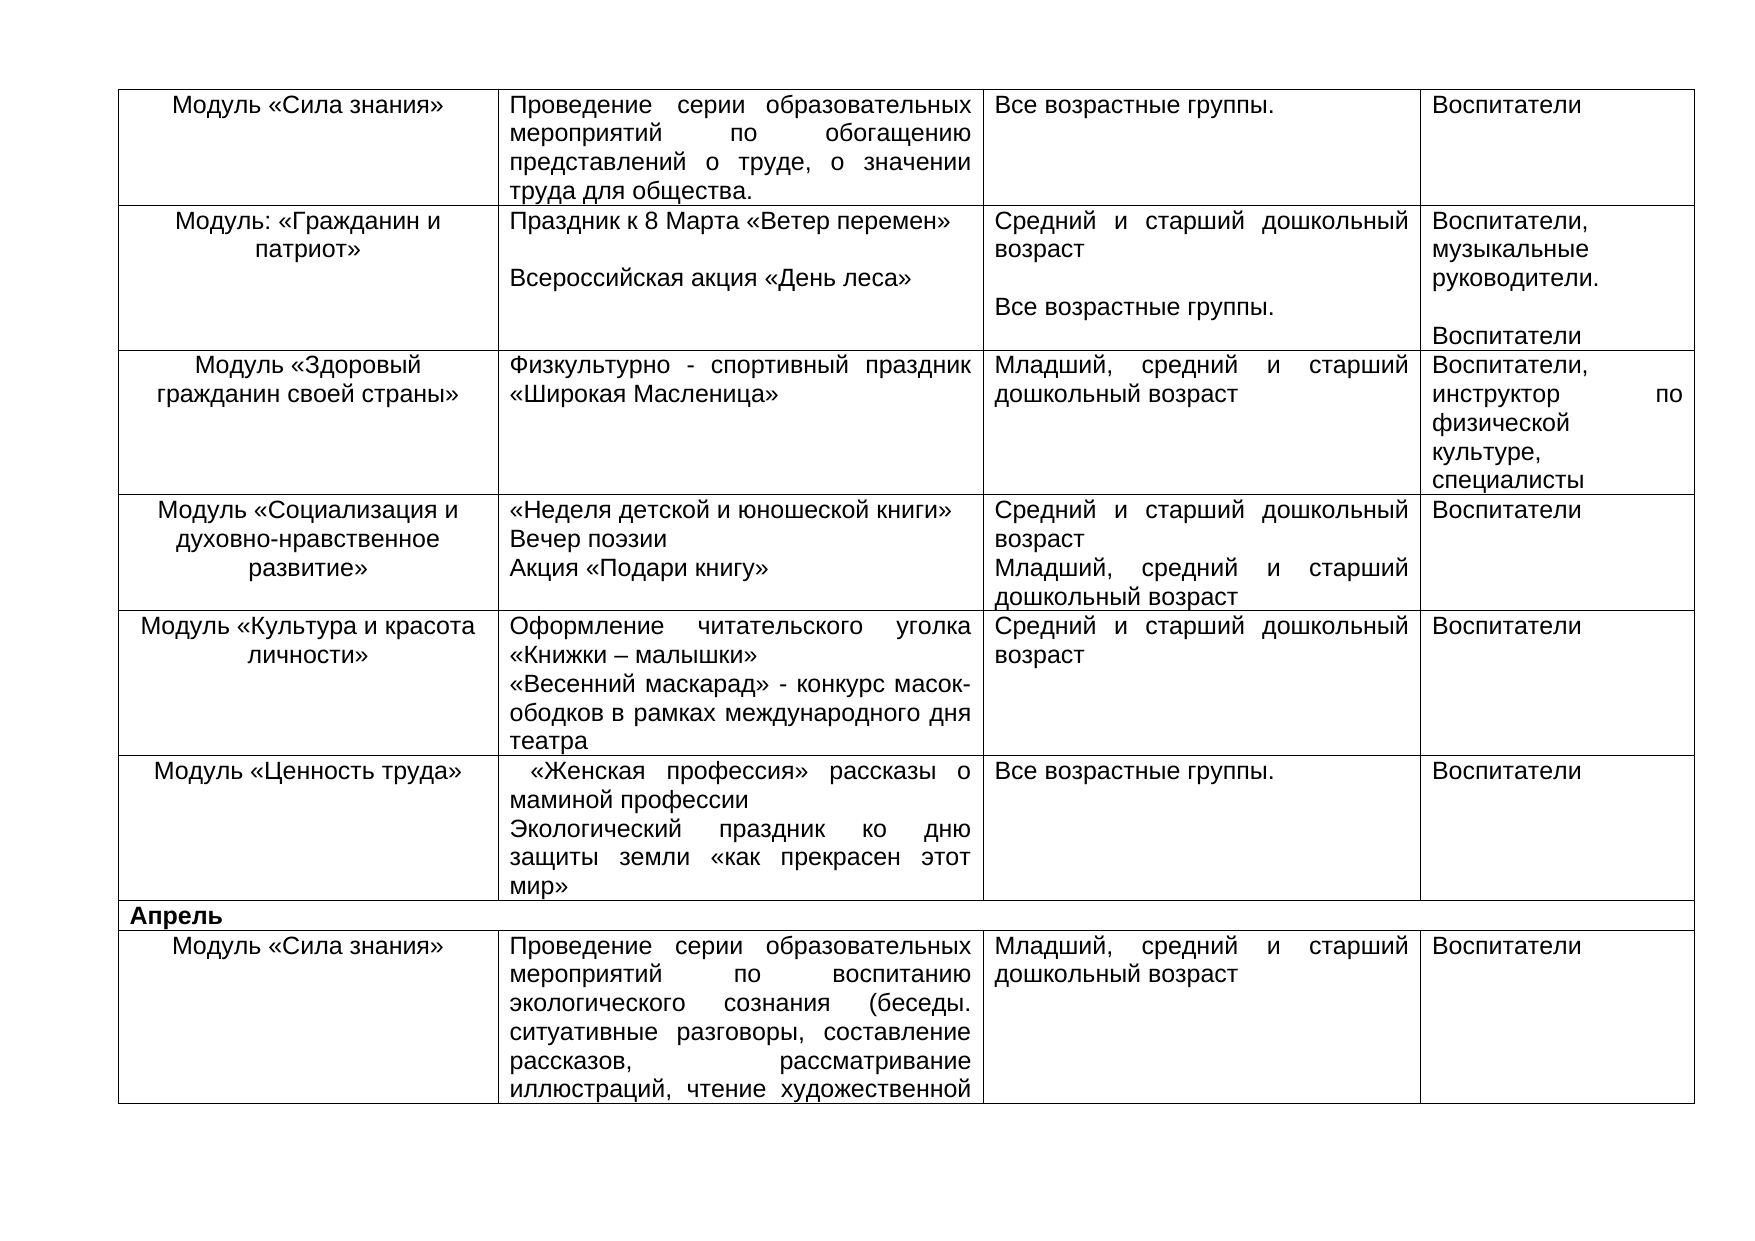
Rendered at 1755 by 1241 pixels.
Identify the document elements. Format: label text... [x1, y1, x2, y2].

table_cell Младший, средний и старший дошкольный возраст [984, 931, 1420, 1103]
table_cell Средний и старший дошкольный возраст [984, 611, 1420, 755]
table_cell Модуль «Социализация и духовно-нравственное развитие» [119, 495, 498, 610]
table_cell Воспитатели [1421, 756, 1694, 900]
table_cell Модуль «Сила знания» [119, 90, 498, 205]
table_cell Средний и старший дошкольный возраст Все возрастные группы. [984, 206, 1420, 349]
table_cell Модуль «Здоровый гражданин своей страны» [119, 351, 498, 494]
table_cell Модуль «Сила знания» [119, 931, 498, 1103]
table_cell Праздник к 8 Марта «Ветер перемен» Всероссийская акция «День леса» [499, 206, 983, 349]
table_cell Воспитатели [1421, 90, 1694, 205]
table_cell Физкультурно - спортивный праздник «Широкая Масленица» [499, 351, 983, 494]
table_cell Воспитатели [1421, 931, 1694, 1103]
table_cell «Женская профессия» рассказы о маминой профессии Экологический праздник ко дню защиты земли «как прекрасен этот мир» [499, 756, 983, 900]
table_cell Воспитатели, инструктор по физической культуре, специалисты [1421, 351, 1694, 494]
table_cell Все возрастные группы. [984, 90, 1420, 205]
table_cell Проведение серии образовательных мероприятий по обогащению представлений о труде, о значении труда для общества. [499, 90, 983, 205]
table_cell Средний и старший дошкольный возраст Младший, средний и старший дошкольный возраст [984, 495, 1420, 610]
table_cell Модуль: «Гражданин и патриот» [119, 206, 498, 349]
table_cell «Неделя детской и юношеской книги» Вечер поэзии Акция «Подари книгу» [499, 495, 983, 610]
table_cell Апрель [119, 901, 1694, 930]
table_cell Воспитатели, музыкальные руководители. Воспитатели [1421, 206, 1694, 349]
table_cell Модуль «Культура и красота личности» [119, 611, 498, 755]
table_cell Модуль «Ценность труда» [119, 756, 498, 900]
table_cell Воспитатели [1421, 495, 1694, 610]
table_cell Младший, средний и старший дошкольный возраст [984, 351, 1420, 494]
table_cell Оформление читательского уголка «Книжки – малышки» «Весенний маскарад» - конкурс масок-ободков в рамках международного дня театра [499, 611, 983, 755]
table_cell Все возрастные группы. [984, 756, 1420, 900]
table_cell Воспитатели [1421, 611, 1694, 755]
table_cell Проведение серии образовательных мероприятий по воспитанию экологического сознания (беседы. ситуативные разговоры, составление рассказов, рассматривание иллюстраций, чтение художественной [499, 931, 983, 1103]
